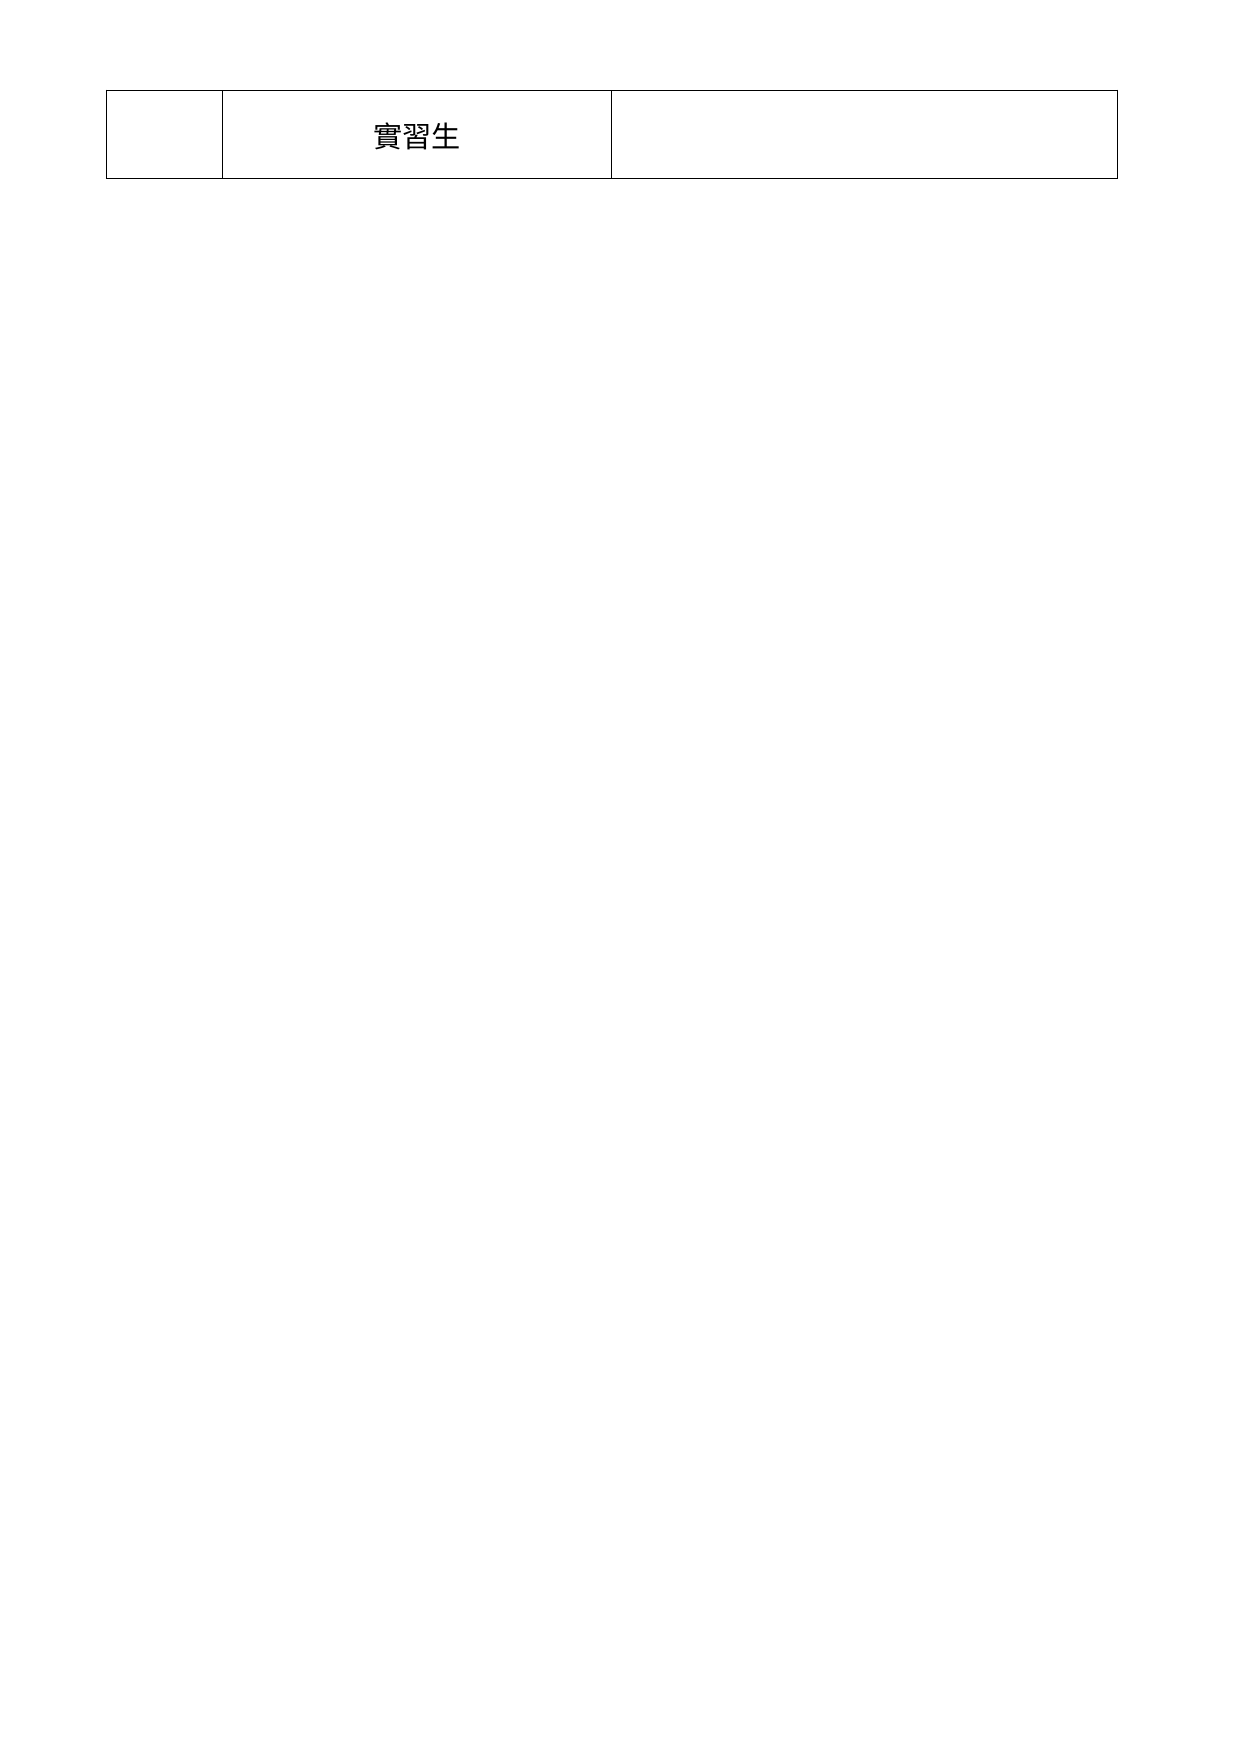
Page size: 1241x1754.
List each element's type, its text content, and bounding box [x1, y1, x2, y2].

table_cell [107, 91, 222, 178]
table_cell 實習生 [223, 91, 611, 178]
table_cell [612, 91, 1117, 178]
